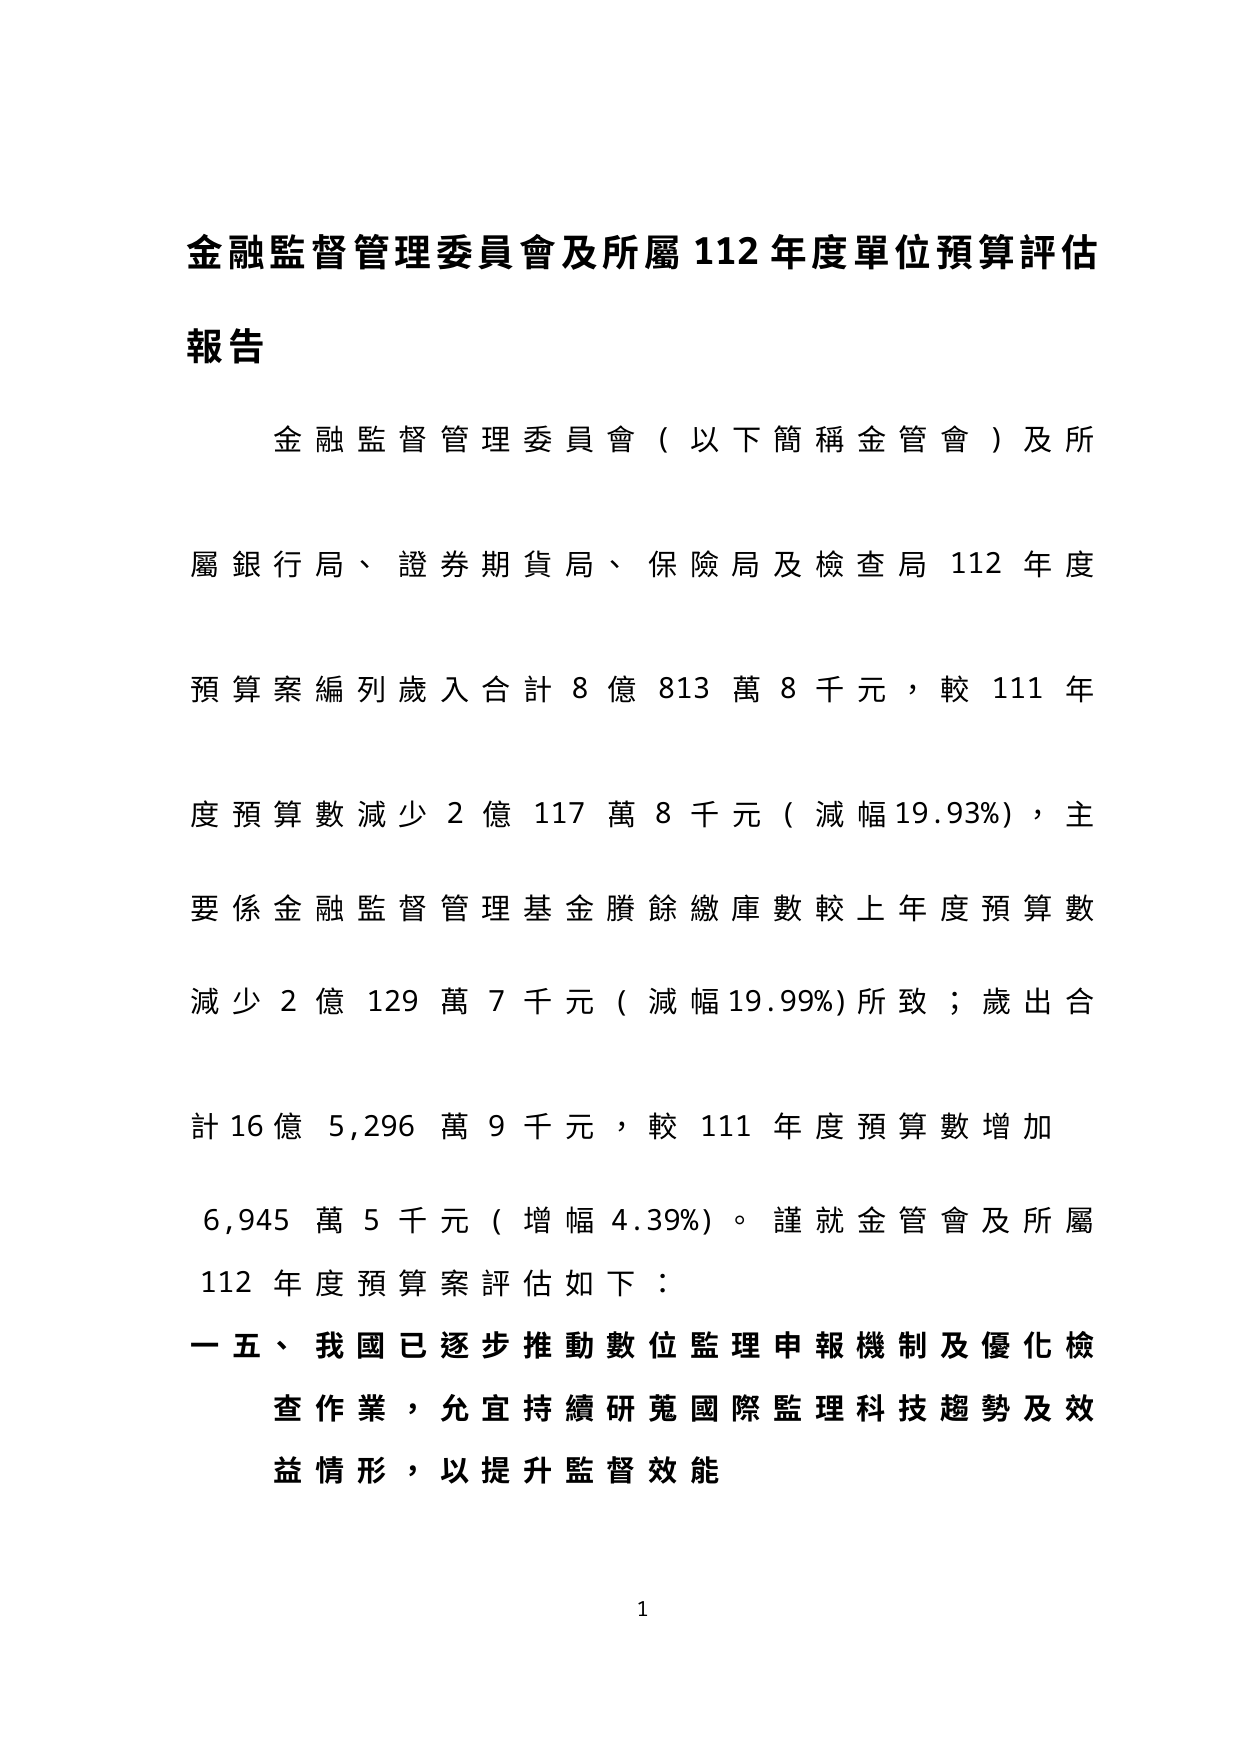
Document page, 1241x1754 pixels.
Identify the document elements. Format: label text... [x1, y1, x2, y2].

text 金融監督管理委員會及所屬112年度單位預算評估報告 [184, 177, 1101, 365]
text 金融監督管理委員會(以下簡稱金管會)及所屬銀行局、證券期貨局、保險局及檢查局112年度預算案編列歲入合計8億813萬8千元，較111年度預算數減少2億117萬8千元(減幅19.93%)，主要係金融監督管理基金賸餘繳庫數較上年度預算數減少2億129萬7千元(減幅19.99%)所致；歲出合計16億5,296萬9千元，較111年度預算數增加6,945萬5千元(增幅4.39%)。謹就金管會及所屬112年度預算案評估如下： [184, 365, 1101, 1302]
text 一五、我國已逐步推動數位監理申報機制及優化檢查作業，允宜持續研蒐國際監理科技趨勢及效益情形，以提升監督效能 [184, 1302, 1101, 1490]
